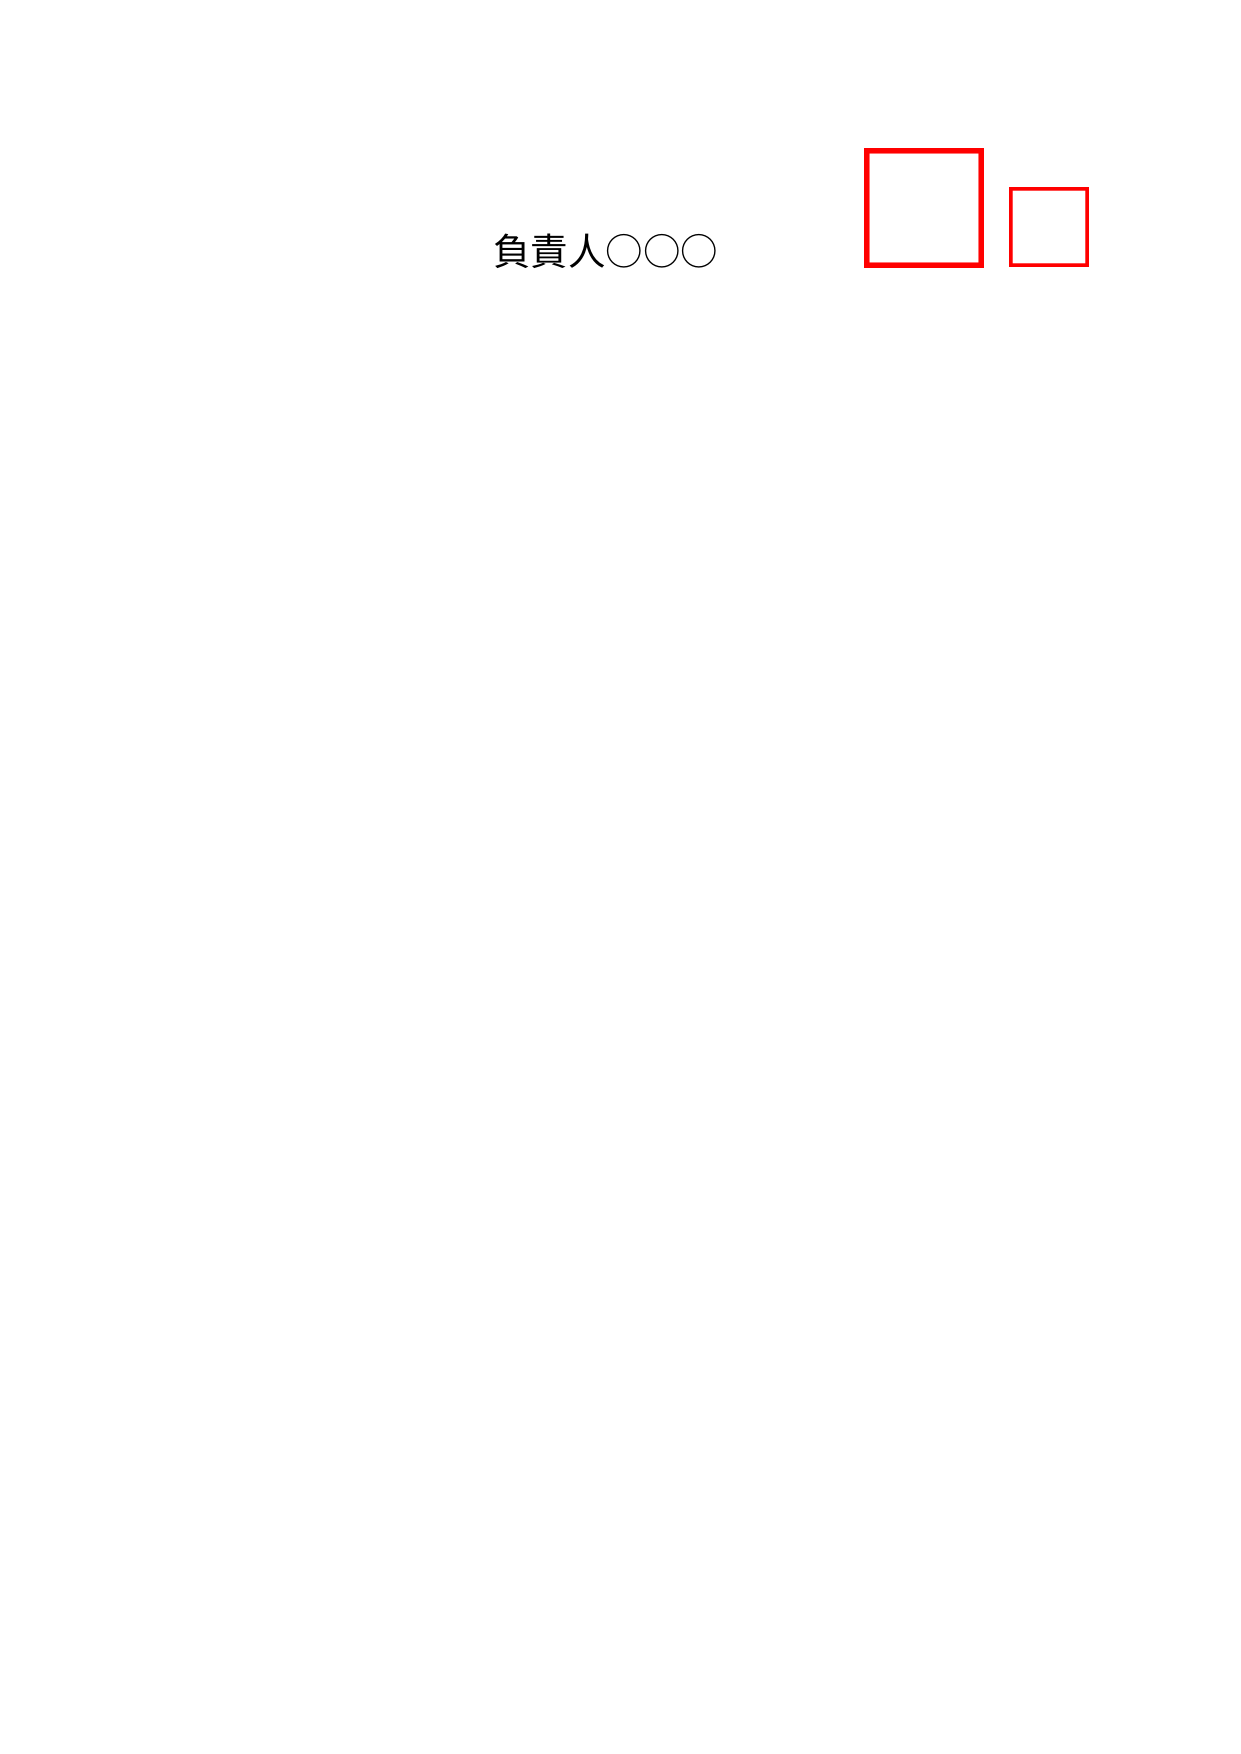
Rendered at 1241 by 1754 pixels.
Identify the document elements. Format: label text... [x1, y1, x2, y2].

text 負責人○○○ □□ [118, 64, 1122, 314]
